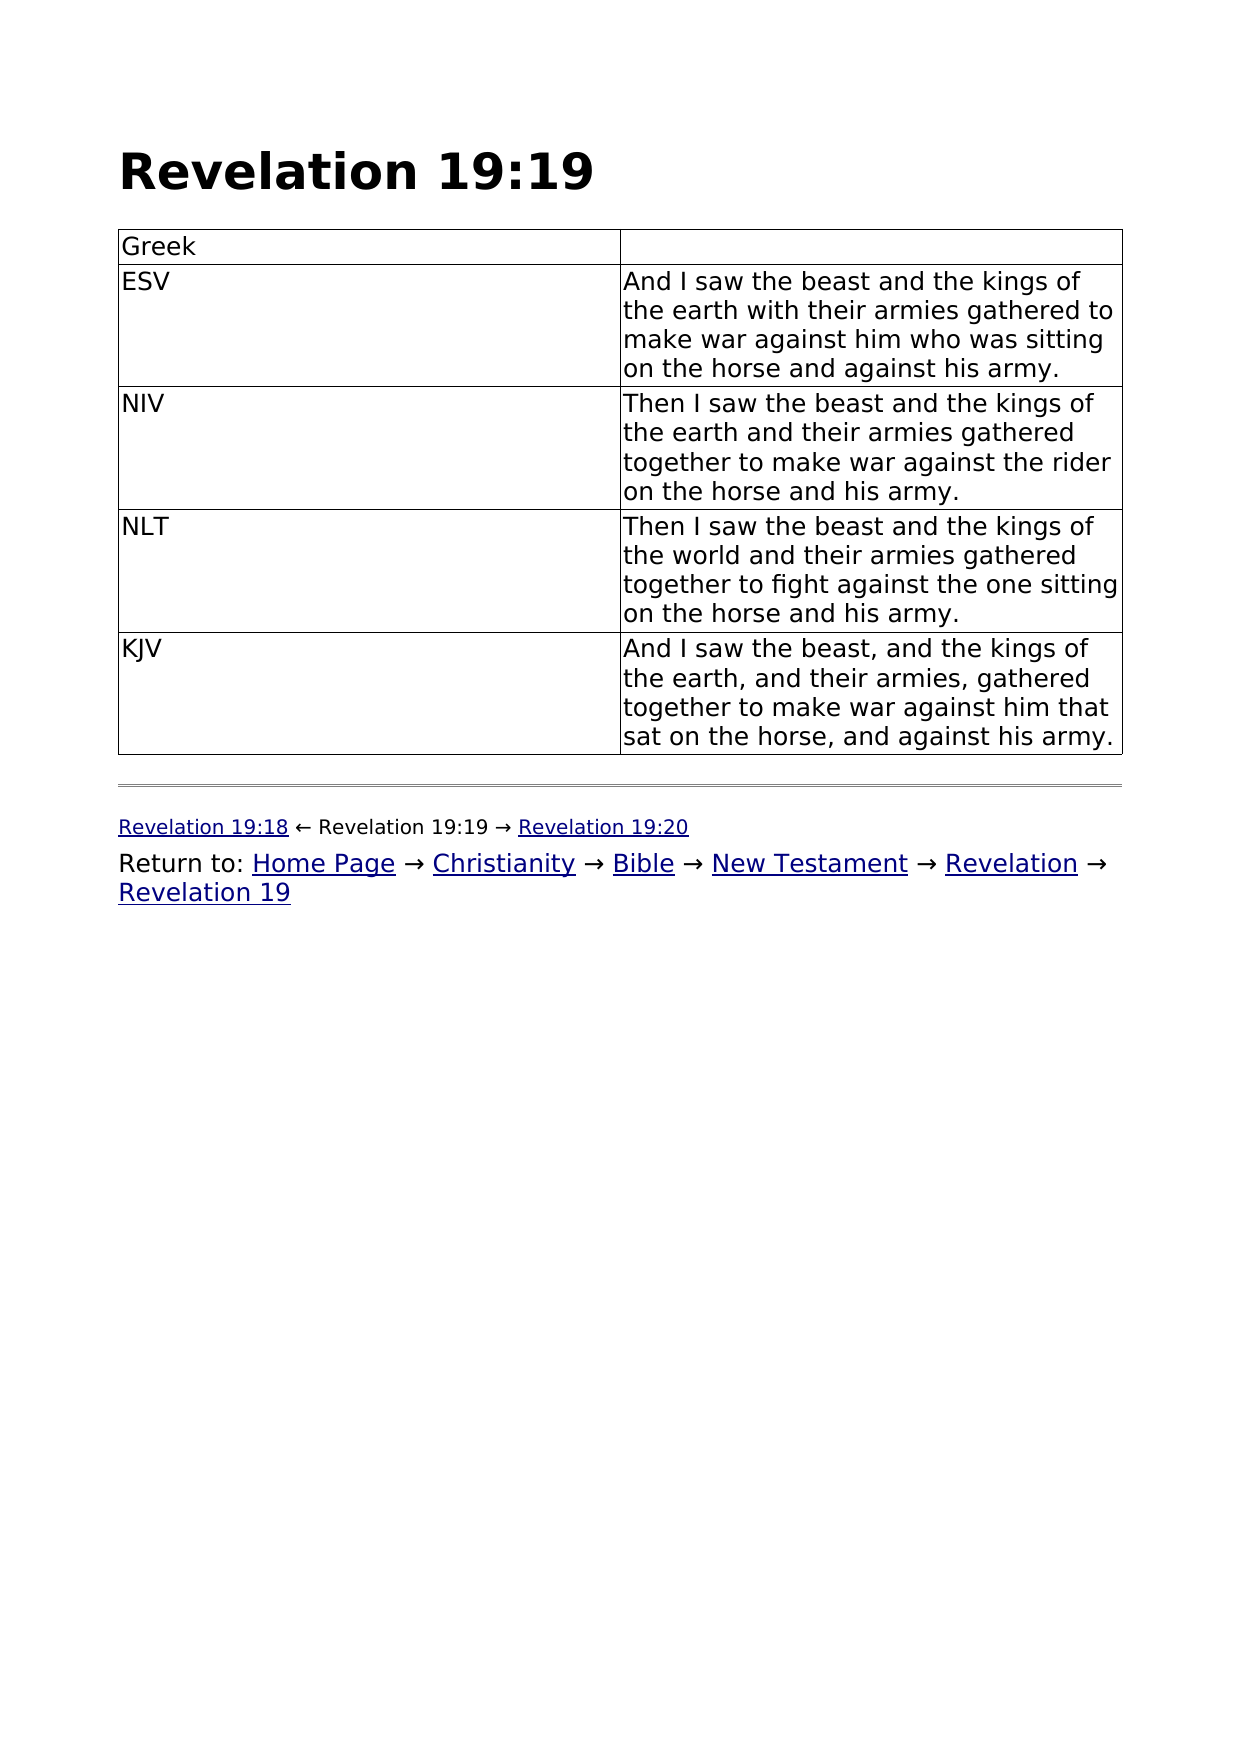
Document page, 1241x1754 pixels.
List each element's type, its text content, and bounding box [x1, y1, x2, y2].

table_header [621, 230, 1122, 264]
table_cell KJV [119, 633, 620, 754]
table_cell NIV [119, 387, 620, 509]
subtitle Revelation 19:19 [118, 143, 1122, 201]
text Revelation 19:18 ← Revelation 19:19 → Revelation 19:20 [118, 815, 1122, 849]
table_cell And I saw the beast and the kings of the earth with their armies gathered to make war against him who was sitting on the horse and against his army. [621, 265, 1122, 386]
text Return to: Home Page → Christianity → Bible → New Testament → Revelation → Revelation 19 [118, 849, 1122, 908]
table_cell Then I saw the beast and the kings of the earth and their armies gathered together to make war against the rider on the horse and his army. [621, 387, 1122, 509]
table_cell Then I saw the beast and the kings of the world and their armies gathered together to fight against the one sitting on the horse and his army. [621, 510, 1122, 632]
table_cell ESV [119, 265, 620, 386]
table_cell And I saw the beast, and the kings of the earth, and their armies, gathered together to make war against him that sat on the horse, and against his army. [621, 633, 1122, 754]
table_header Greek [119, 230, 620, 264]
table_cell NLT [119, 510, 620, 632]
